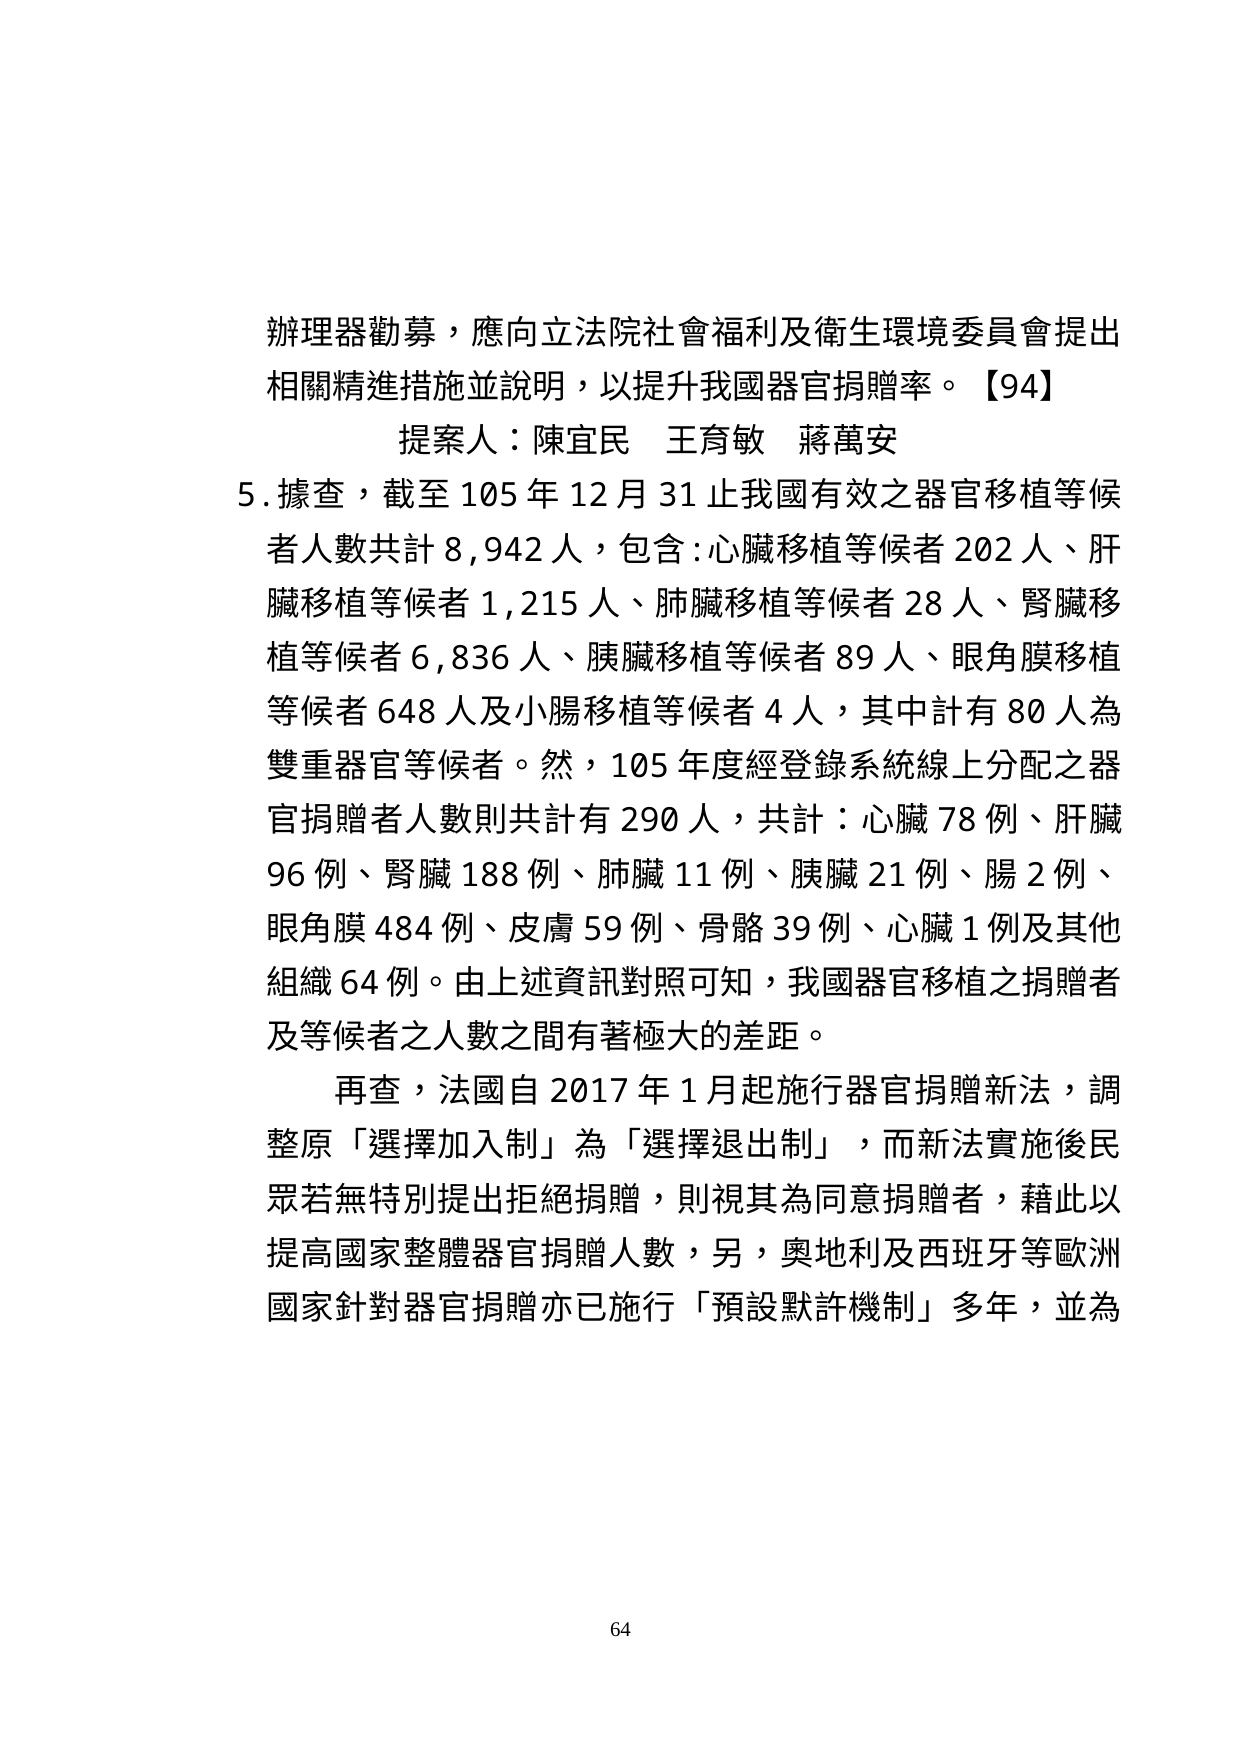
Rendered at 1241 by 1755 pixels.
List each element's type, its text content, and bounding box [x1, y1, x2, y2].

text 再查，法國自2017年1月起施行器官捐贈新法，調整原「選擇加入制」為「選擇退出制」，而新法實施後民眾若無特別提出拒絕捐贈，則視其為同意捐贈者，藉此以提高國家整體器官捐贈人數，另，奧地利及西班牙等歐洲國家針對器官捐贈亦已施行「預設默許機制」多年，並為 [266, 1059, 1122, 1330]
text 提案人：陳宜民 王育敏 蔣萬安 [325, 409, 1122, 463]
text 5.據查，截至105年12月31止我國有效之器官移植等候者人數共計8,942人，包含:心臟移植等候者202人、肝臟移植等候者1,215人、肺臟移植等候者28人、腎臟移植等候者6,836人、胰臟移植等候者89人、眼角膜移植等候者648人及小腸移植等候者4人，其中計有80人為雙重器官等候者。然，105年度經登錄系統線上分配之器官捐贈者人數則共計有290人，共計：心臟78例、肝臟96例、腎臟188例、肺臟11例、胰臟21例、腸2例、眼角膜484例、皮膚59例、骨骼39例、心臟1例及其他組織64例。由上述資訊對照可知，我國器官移植之捐贈者及等候者之人數之間有著極大的差距。 [236, 463, 1122, 1059]
text 辦理器勸募，應向立法院社會福利及衛生環境委員會提出相關精進措施並說明，以提升我國器官捐贈率。【94】 [266, 301, 1122, 409]
